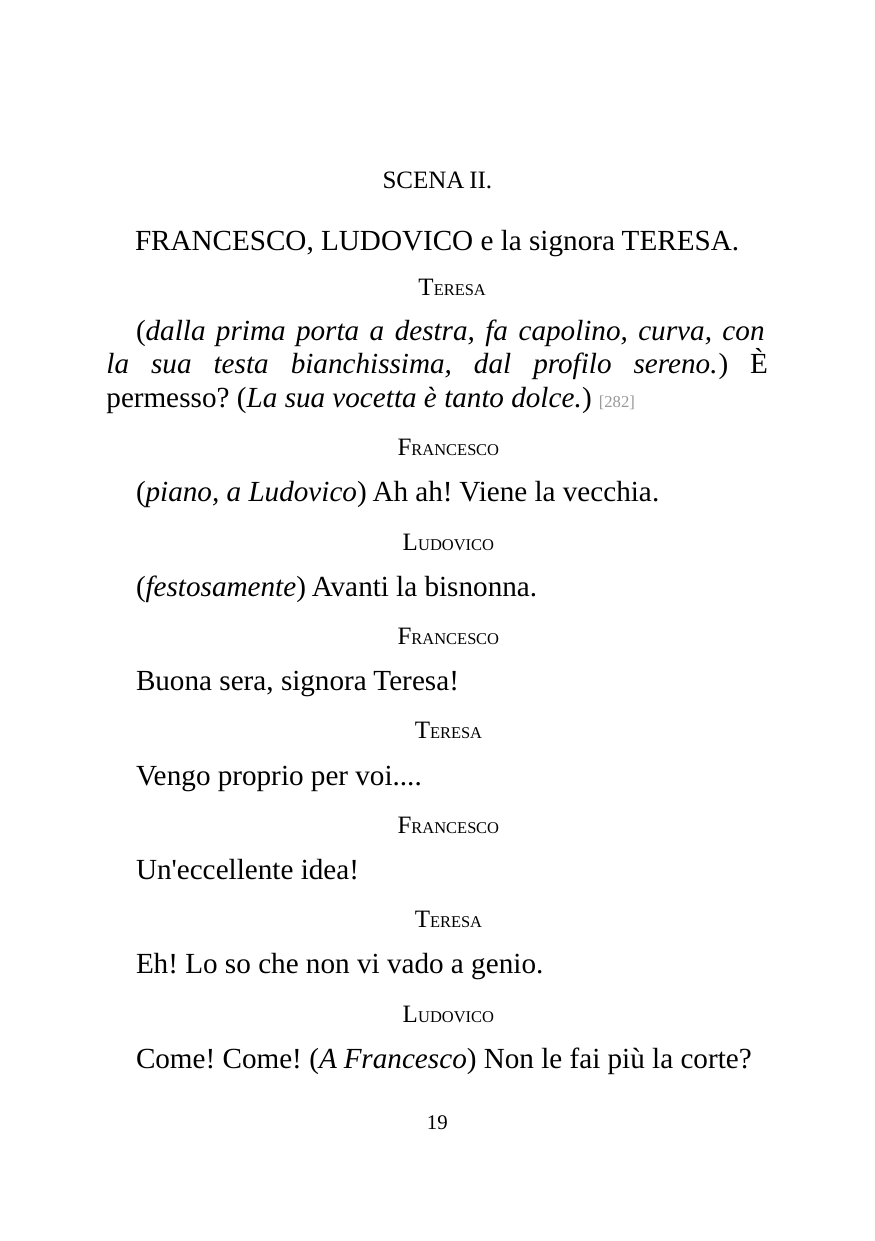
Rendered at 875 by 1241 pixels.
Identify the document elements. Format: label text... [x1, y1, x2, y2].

text Francesco [106, 617, 768, 651]
text (piano, a Ludovico) Ah ah! Viene la vecchia. [106, 474, 768, 508]
text Francesco [106, 428, 768, 462]
text Teresa [106, 900, 768, 934]
text Teresa [106, 712, 768, 745]
text Eh! Lo so che non vi vado a genio. [106, 946, 768, 980]
subtitle SCENA II. [106, 165, 768, 194]
text (festosamente) Avanti la bisnonna. [106, 569, 768, 602]
text Un'eccellente idea! [106, 852, 768, 886]
text Buona sera, signora Teresa! [106, 663, 768, 697]
text Francesco [106, 806, 768, 839]
text Come! Come! (A Francesco) Non le fai più la corte? [106, 1041, 768, 1074]
text Vengo proprio per voi.... [106, 758, 768, 791]
text (dalla prima porta a destra, fa capolino, curva, con la sua testa bianchissima, dal profilo sereno.) È permesso? (La sua vocetta è tanto dolce.) [282] [106, 313, 768, 414]
text Ludovico [106, 995, 768, 1028]
text Teresa [106, 272, 768, 301]
text Ludovico [106, 523, 768, 556]
text FRANCESCO, LUDOVICO e la signora TERESA. [106, 223, 768, 257]
